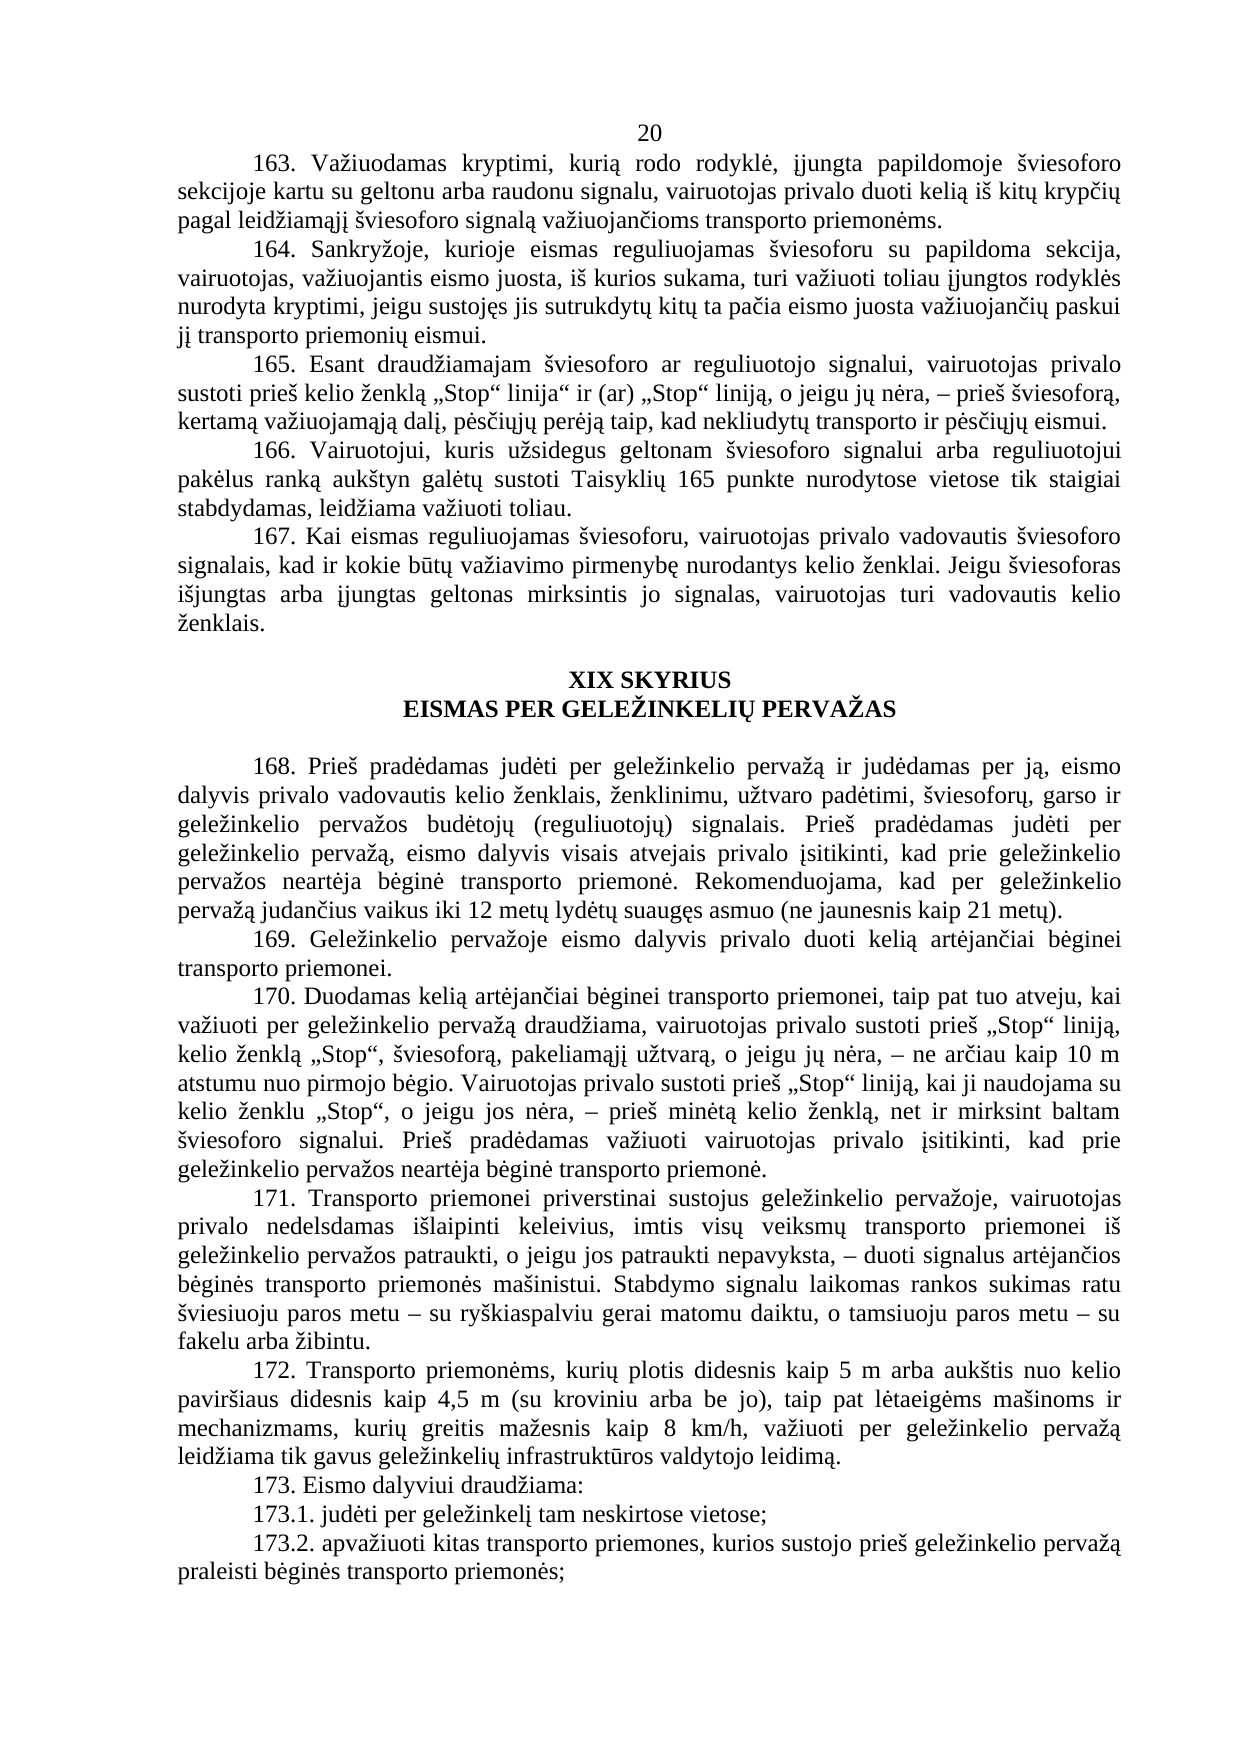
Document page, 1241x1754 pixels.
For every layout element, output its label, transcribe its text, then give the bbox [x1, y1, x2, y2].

text 163. Važiuodamas kryptimi, kurią rodo rodyklė, įjungta papildomoje šviesoforo sekcijoje kartu su geltonu arba raudonu signalu, vairuotojas privalo duoti kelią iš kitų krypčių pagal leidžiamąjį šviesoforo signalą važiuojančioms transporto priemonėms. [177, 148, 1122, 234]
text 172. Transporto priemonėms, kurių plotis didesnis kaip 5 m arba aukštis nuo kelio paviršiaus didesnis kaip 4,5 m (su kroviniu arba be jo), taip pat lėtaeigėms mašinoms ir mechanizmams, kurių greitis mažesnis kaip 8 km/h, važiuoti per geležinkelio pervažą leidžiama tik gavus geležinkelių infrastruktūros valdytojo leidimą. [177, 1355, 1122, 1470]
text 166. Vairuotojui, kuris užsidegus geltonam šviesoforo signalui arba reguliuotojui pakėlus ranką aukštyn galėtų sustoti Taisyklių 165 punkte nurodytose vietose tik staigiai stabdydamas, leidžiama važiuoti toliau. [177, 435, 1122, 521]
text 164. Sankryžoje, kurioje eismas reguliuojamas šviesoforu su papildoma sekcija, vairuotojas, važiuojantis eismo juosta, iš kurios sukama, turi važiuoti toliau įjungtos rodyklės nurodyta kryptimi, jeigu sustojęs jis sutrukdytų kitų ta pačia eismo juosta važiuojančių paskui jį transporto priemonių eismui. [177, 234, 1122, 349]
text 170. Duodamas kelią artėjančiai bėginei transporto priemonei, taip pat tuo atveju, kai važiuoti per geležinkelio pervažą draudžiama, vairuotojas privalo sustoti prieš „Stop“ liniją, kelio ženklą „Stop“, šviesoforą, pakeliamąjį užtvarą, o jeigu jų nėra, – ne arčiau kaip 10 m atstumu nuo pirmojo bėgio. Vairuotojas privalo sustoti prieš „Stop“ liniją, kai ji naudojama su kelio ženklu „Stop“, o jeigu jos nėra, – prieš minėtą kelio ženklą, net ir mirksint baltam šviesoforo signalui. Prieš pradėdamas važiuoti vairuotojas privalo įsitikinti, kad prie geležinkelio pervažos neartėja bėginė transporto priemonė. [177, 981, 1122, 1183]
text 173.2. apvažiuoti kitas transporto priemones, kurios sustojo prieš geležinkelio pervažą praleisti bėginės transporto priemonės; [177, 1528, 1122, 1585]
text 171. Transporto priemonei priverstinai sustojus geležinkelio pervažoje, vairuotojas privalo nedelsdamas išlaipinti keleivius, imtis visų veiksmų transporto priemonei iš geležinkelio pervažos patraukti, o jeigu jos patraukti nepavyksta, – duoti signalus artėjančios bėginės transporto priemonės mašinistui. Stabdymo signalu laikomas rankos sukimas ratu šviesiuoju paros metu – su ryškiaspalviu gerai matomu daiktu, o tamsiuoju paros metu – su fakelu arba žibintu. [177, 1183, 1122, 1355]
text 173.1. judėti per geležinkelį tam neskirtose vietose; [177, 1499, 1122, 1528]
text XIX SKYRIUS [177, 665, 1122, 694]
text 167. Kai eismas reguliuojamas šviesoforu, vairuotojas privalo vadovautis šviesoforo signalais, kad ir kokie būtų važiavimo pirmenybę nurodantys kelio ženklai. Jeigu šviesoforas išjungtas arba įjungtas geltonas mirksintis jo signalas, vairuotojas turi vadovautis kelio ženklais. [177, 521, 1122, 636]
text 165. Esant draudžiamajam šviesoforo ar reguliuotojo signalui, vairuotojas privalo sustoti prieš kelio ženklą „Stop“ linija“ ir (ar) „Stop“ liniją, o jeigu jų nėra, – prieš šviesoforą, kertamą važiuojamąją dalį, pėsčiųjų perėją taip, kad nekliudytų transporto ir pėsčiųjų eismui. [177, 349, 1122, 435]
text 169. Geležinkelio pervažoje eismo dalyvis privalo duoti kelią artėjančiai bėginei transporto priemonei. [177, 924, 1122, 981]
text 173. Eismo dalyviui draudžiama: [177, 1470, 1122, 1499]
text EISMAS PER GELEŽINKELIŲ PERVAŽAS [177, 694, 1122, 723]
text 168. Prieš pradėdamas judėti per geležinkelio pervažą ir judėdamas per ją, eismo dalyvis privalo vadovautis kelio ženklais, ženklinimu, užtvaro padėtimi, šviesoforų, garso ir geležinkelio pervažos budėtojų (reguliuotojų) signalais. Prieš pradėdamas judėti per geležinkelio pervažą, eismo dalyvis visais atvejais privalo įsitikinti, kad prie geležinkelio pervažos neartėja bėginė transporto priemonė. Rekomenduojama, kad per geležinkelio pervažą judančius vaikus iki 12 metų lydėtų suaugęs asmuo (ne jaunesnis kaip 21 metų). [177, 751, 1122, 924]
